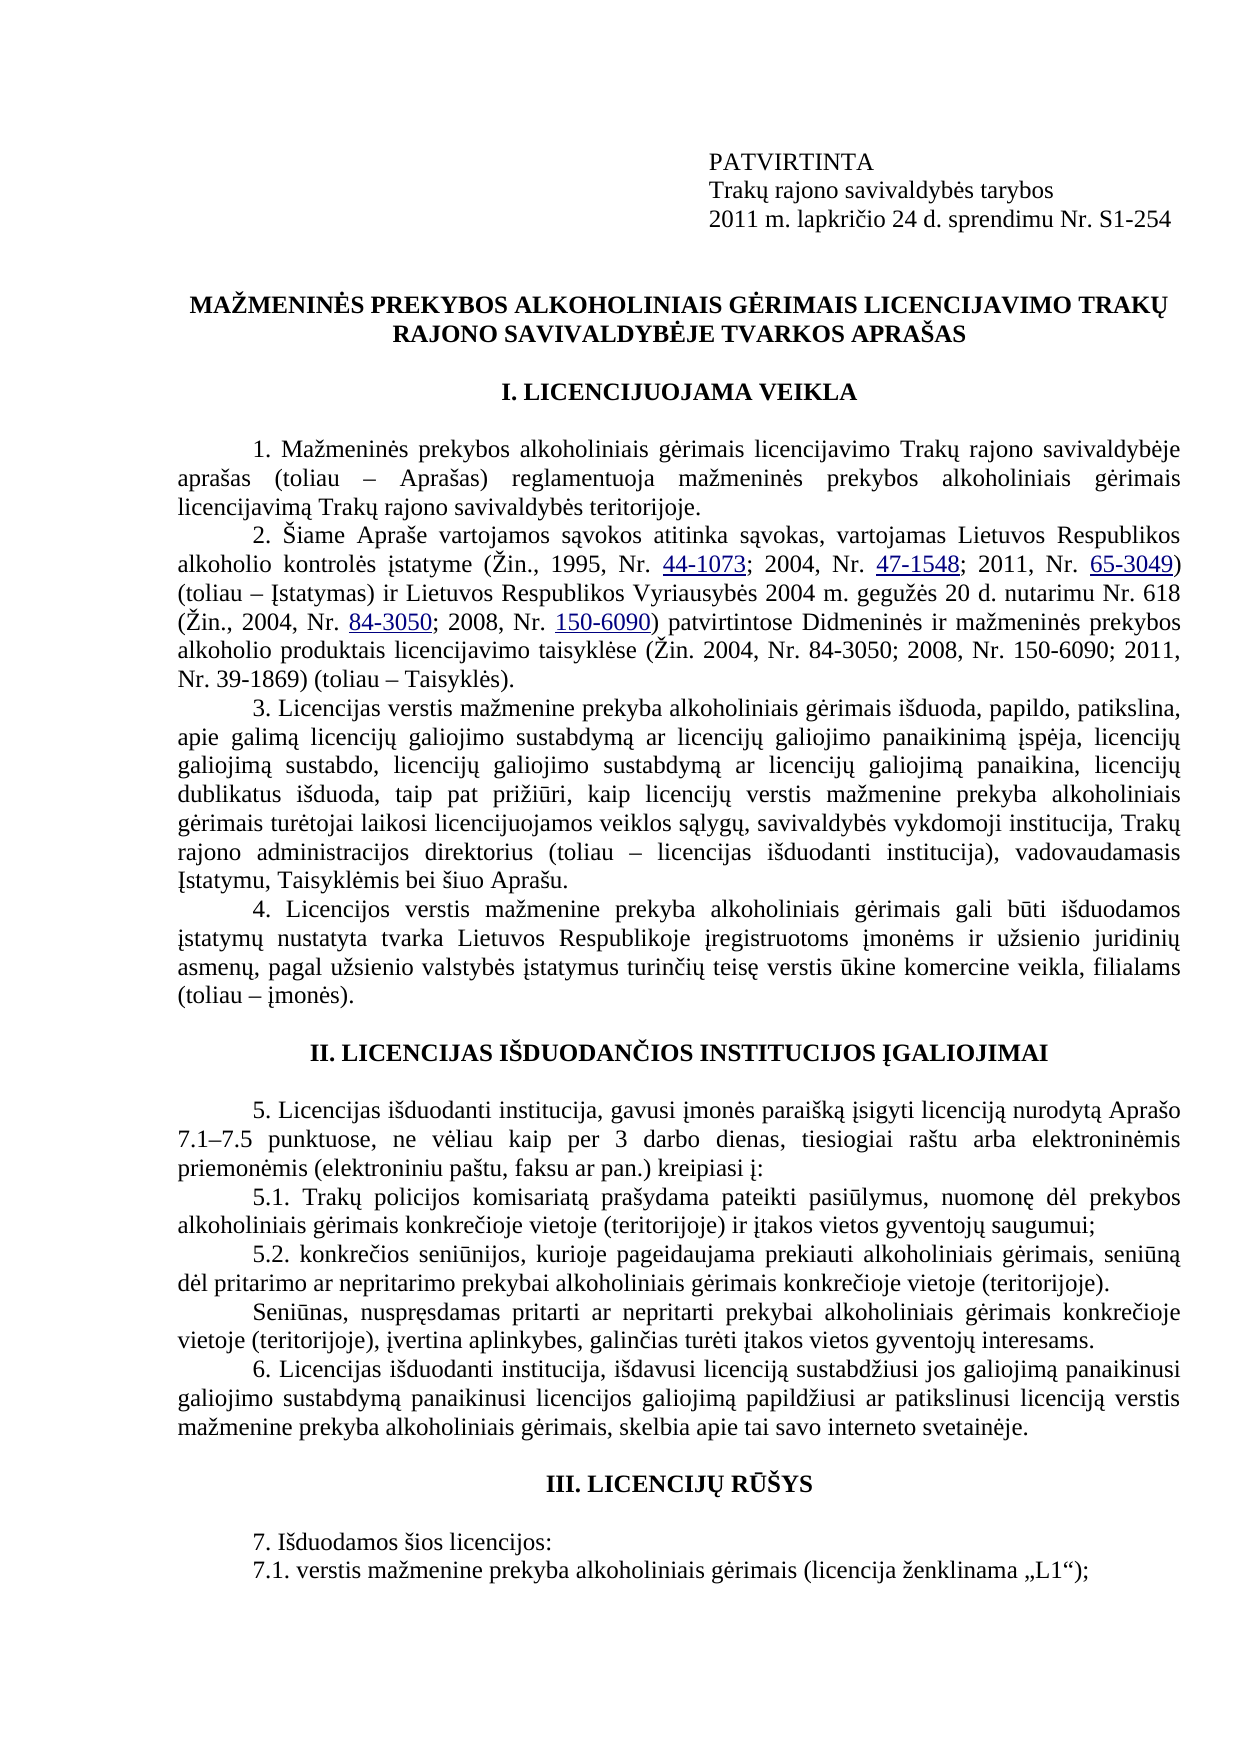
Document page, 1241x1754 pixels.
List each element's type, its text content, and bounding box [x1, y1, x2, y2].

text II. LICENCIJAS IŠDUODANČIOS INSTITUCIJOS ĮGALIOJIMAI [177, 1038, 1181, 1067]
text 5. Licencijas išduodanti institucija, gavusi įmonės paraišką įsigyti licenciją nurodytą Aprašo 7.1–7.5 punktuose, ne vėliau kaip per 3 darbo dienas, tiesiogiai raštu arba elektroninėmis priemonėmis (elektroniniu paštu, faksu ar pan.) kreipiasi į: [177, 1096, 1181, 1182]
text 6. Licencijas išduodanti institucija, išdavusi licenciją sustabdžiusi jos galiojimą panaikinusi galiojimo sustabdymą panaikinusi licencijos galiojimą papildžiusi ar patikslinusi licenciją verstis mažmenine prekyba alkoholiniais gėrimais, skelbia apie tai savo interneto svetainėje. [177, 1354, 1181, 1441]
text 5.1. Trakų policijos komisariatą prašydama pateikti pasiūlymus, nuomonę dėl prekybos alkoholiniais gėrimais konkrečioje vietoje (teritorijoje) ir įtakos vietos gyventojų saugumui; [177, 1182, 1181, 1239]
text I. LICENCIJUOJAMA VEIKLA [177, 377, 1181, 406]
text III. LICENCIJŲ RŪŠYS [177, 1469, 1181, 1498]
text MAŽMENINĖS PREKYBOS ALKOHOLINIAIS GĖRIMAIS LICENCIJAVIMO TRAKŲ RAJONO SAVIVALDYBĖJE TVARKOS APRAŠAS [177, 291, 1181, 348]
text 4. Licencijos verstis mažmenine prekyba alkoholiniais gėrimais gali būti išduodamos įstatymų nustatyta tvarka Lietuvos Respublikoje įregistruotoms įmonėms ir užsienio juridinių asmenų, pagal užsienio valstybės įstatymus turinčių teisę verstis ūkine komercine veikla, filialams (toliau – įmonės). [177, 894, 1181, 1009]
text PATVIRTINTA [709, 147, 1181, 176]
text 5.2. konkrečios seniūnijos, kurioje pageidaujama prekiauti alkoholiniais gėrimais, seniūną dėl pritarimo ar nepritarimo prekybai alkoholiniais gėrimais konkrečioje vietoje (teritorijoje). [177, 1239, 1181, 1297]
text Trakų rajono savivaldybės tarybos [709, 176, 1181, 204]
text 7. Išduodamos šios licencijos: [177, 1527, 1181, 1556]
text 1. Mažmeninės prekybos alkoholiniais gėrimais licencijavimo Trakų rajono savivaldybėje aprašas (toliau – Aprašas) reglamentuoja mažmeninės prekybos alkoholiniais gėrimais licencijavimą Trakų rajono savivaldybės teritorijoje. [177, 434, 1181, 521]
text 7.1. verstis mažmenine prekyba alkoholiniais gėrimais (licencija ženklinama „L1“); [177, 1556, 1181, 1584]
text 3. Licencijas verstis mažmenine prekyba alkoholiniais gėrimais išduoda, papildo, patikslina, apie galimą licencijų galiojimo sustabdymą ar licencijų galiojimo panaikinimą įspėja, licencijų galiojimą sustabdo, licencijų galiojimo sustabdymą ar licencijų galiojimą panaikina, licencijų dublikatus išduoda, taip pat prižiūri, kaip licencijų verstis mažmenine prekyba alkoholiniais gėrimais turėtojai laikosi licencijuojamos veiklos sąlygų, savivaldybės vykdomoji institucija, Trakų rajono administracijos direktorius (toliau – licencijas išduodanti institucija), vadovaudamasis Įstatymu, Taisyklėmis bei šiuo Aprašu. [177, 693, 1181, 894]
text Seniūnas, nuspręsdamas pritarti ar nepritarti prekybai alkoholiniais gėrimais konkrečioje vietoje (teritorijoje), įvertina aplinkybes, galinčias turėti įtakos vietos gyventojų interesams. [177, 1297, 1181, 1354]
text 2011 m. lapkričio 24 d. sprendimu Nr. S1-254 [709, 204, 1181, 233]
text 2. Šiame Apraše vartojamos sąvokos atitinka sąvokas, vartojamas Lietuvos Respublikos alkoholio kontrolės įstatyme (Žin., 1995, Nr. 44-1073; 2004, Nr. 47-1548; 2011, Nr. 65-3049) (toliau – Įstatymas) ir Lietuvos Respublikos Vyriausybės 2004 m. gegužės 20 d. nutarimu Nr. 618 (Žin., 2004, Nr. 84-3050; 2008, Nr. 150-6090) patvirtintose Didmeninės ir mažmeninės prekybos alkoholio produktais licencijavimo taisyklėse (Žin. 2004, Nr. 84-3050; 2008, Nr. 150-6090; 2011, Nr. 39-1869) (toliau – Taisyklės). [177, 521, 1181, 693]
